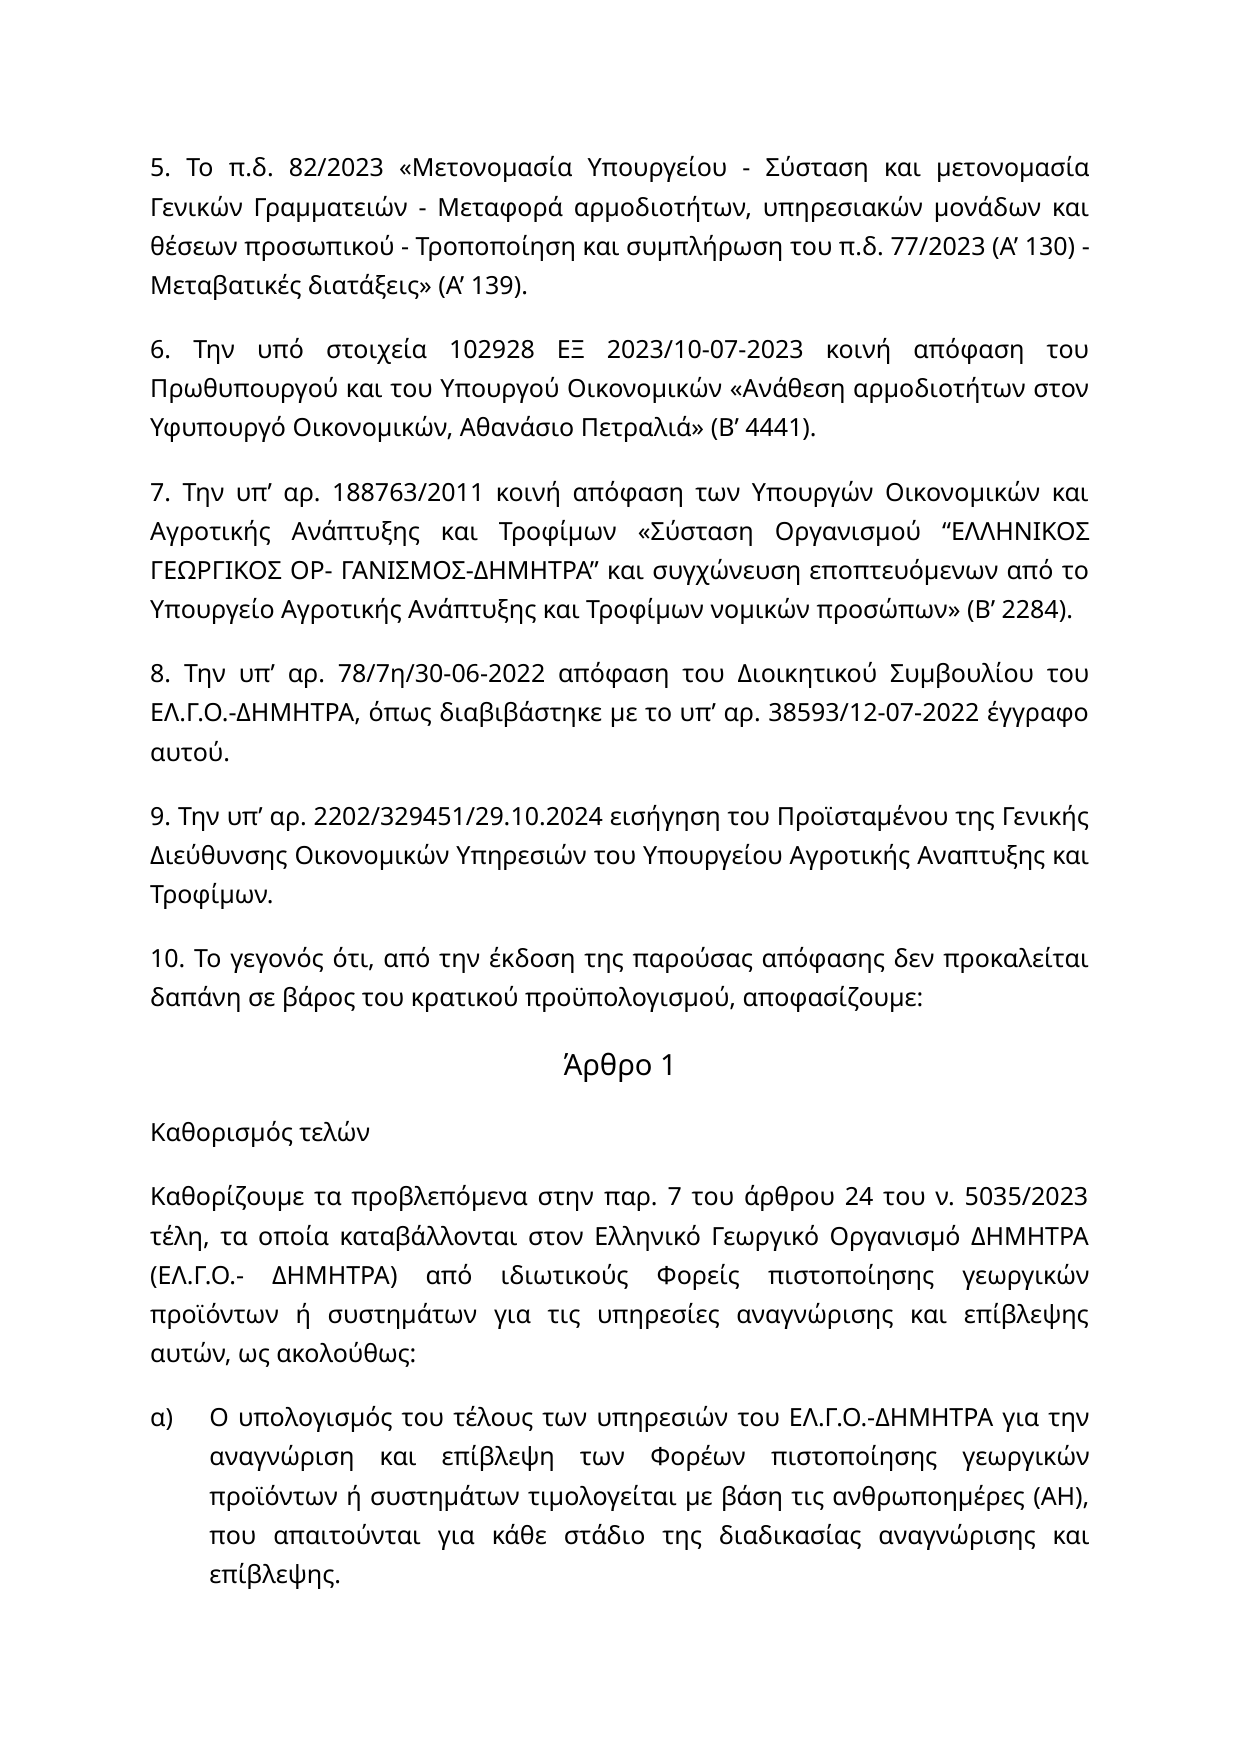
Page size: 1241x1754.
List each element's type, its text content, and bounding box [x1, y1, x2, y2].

text 10. Το γεγονός ότι, από την έκδοση της παρούσας απόφασης δεν προκαλείται δαπάνη σε βάρος του κρατικού προϋπολογισμού, αποφασίζουμε: [150, 941, 1090, 1014]
text Καθορίζουμε τα προβλεπόμενα στην παρ. 7 του άρθρου 24 του ν. 5035/2023 τέλη, τα οποία καταβάλλονται στον Ελληνικό Γεωργικό Οργανισμό ΔΗΜΗΤΡΑ (ΕΛ.Γ.Ο.- ΔΗΜΗΤΡΑ) από ιδιωτικούς Φορείς πιστοποίησης γεωργικών προϊόντων ή συστημάτων για τις υπηρεσίες αναγνώρισης και επίβλεψης αυτών, ως ακολούθως: [150, 1179, 1090, 1370]
text 7. Την υπ’ αρ. 188763/2011 κοινή απόφαση των Υπουργών Οικονομικών και Αγροτικής Ανάπτυξης και Τροφίμων «Σύσταση Οργανισμού “ΕΛΛΗΝΙΚΟΣ ΓΕΩΡΓΙΚΟΣ ΟΡ- ΓΑΝΙΣΜΟΣ-ΔΗΜΗΤΡΑ” και συγχώνευση εποπτευόμενων από το Υπουργείο Αγροτικής Ανάπτυξης και Τροφίμων νομικών προσώπων» (Β’ 2284). [150, 474, 1090, 626]
text 9. Την υπ’ αρ. 2202/329451/29.10.2024 εισήγηση του Προϊσταμένου της Γενικής Διεύθυνσης Οικονομικών Υπηρεσιών του Υπουργείου Αγροτικής Αναπτυξης και Τροφίμων. [150, 798, 1090, 911]
text 5. Το π.δ. 82/2023 «Μετονομασία Υπουργείου - Σύσταση και μετονομασία Γενικών Γραμματειών - Μεταφορά αρμοδιοτήτων, υπηρεσιακών μονάδων και θέσεων προσωπικού - Τροποποίηση και συμπλήρωση του π.δ. 77/2023 (Α’ 130) - Μεταβατικές διατάξεις» (Α’ 139). [150, 150, 1090, 302]
subtitle Άρθρο 1 [150, 1044, 1090, 1084]
list α) Ο υπολογισμός του τέλους των υπηρεσιών του ΕΛ.Γ.Ο.-ΔΗΜΗΤΡΑ για την αναγνώριση και επίβλεψη των Φορέων πιστοποίησης γεωργικών προϊόντων ή συστημάτων τιμολογείται με βάση τις ανθρωποημέρες (ΑΗ), που απαιτούνται για κάθε στάδιο της διαδικασίας αναγνώρισης και επίβλεψης. [150, 1400, 1090, 1591]
text 8. Την υπ’ αρ. 78/7η/30-06-2022 απόφαση του Διοικητικού Συμβουλίου του ΕΛ.Γ.Ο.-ΔΗΜΗΤΡΑ, όπως διαβιβάστηκε με το υπ’ αρ. 38593/12-07-2022 έγγραφο αυτού. [150, 656, 1090, 768]
text Καθορισμός τελών [150, 1115, 1090, 1149]
text 6. Την υπό στοιχεία 102928 ΕΞ 2023/10-07-2023 κοινή απόφαση του Πρωθυπουργού και του Υπουργού Οικονομικών «Ανάθεση αρμοδιοτήτων στον Υφυπουργό Οικονομικών, Αθανάσιο Πετραλιά» (Β’ 4441). [150, 332, 1090, 444]
